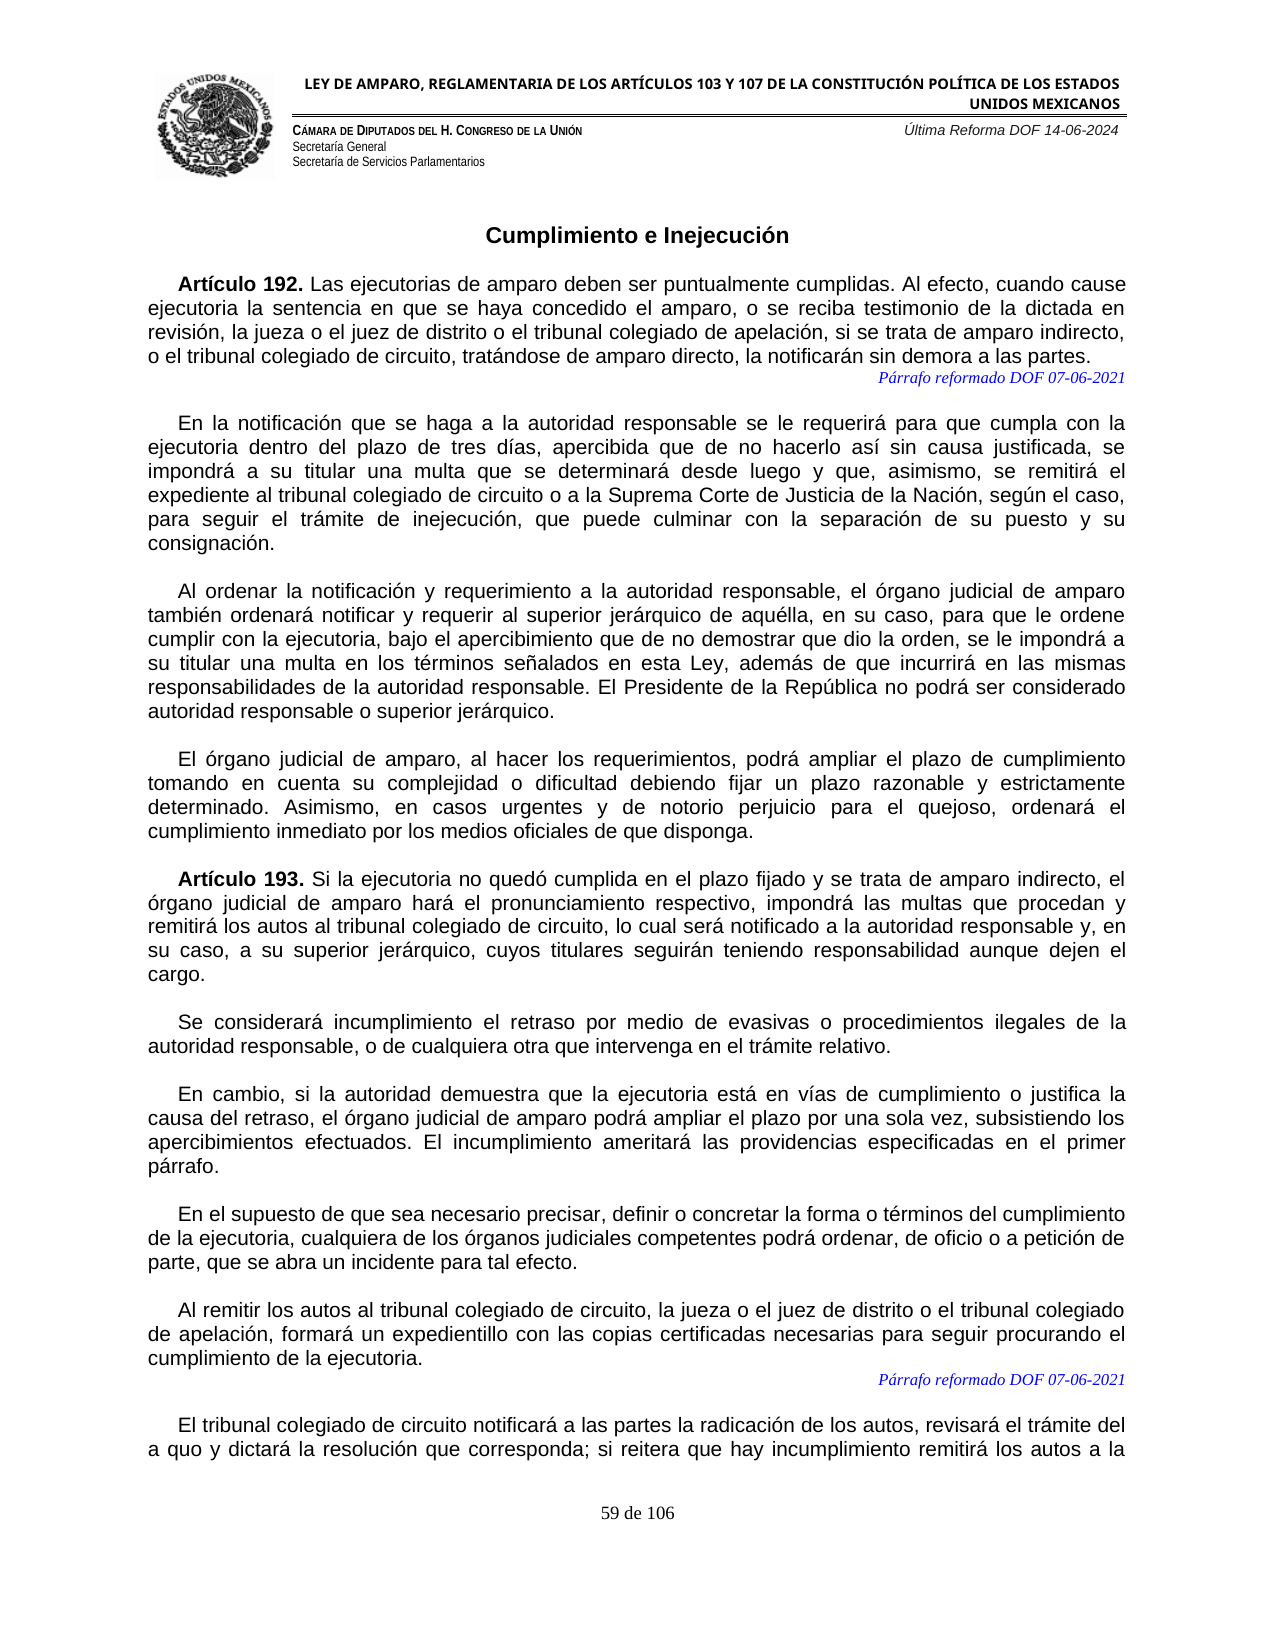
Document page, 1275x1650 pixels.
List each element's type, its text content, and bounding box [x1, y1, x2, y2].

text Al remitir los autos al tribunal colegiado de circuito, la jueza o el juez de distrito o el tribunal colegiado de apelación, formará un expedientillo con las copias certificadas necesarias para seguir procurando el cumplimiento de la ejecutoria. [148, 1298, 1127, 1369]
text Se considerará incumplimiento el retraso por medio de evasivas o procedimientos ilegales de la autoridad responsable, o de cualquiera otra que intervenga en el trámite relativo. [148, 1010, 1127, 1058]
text Artículo 193. Si la ejecutoria no quedó cumplida en el plazo fijado y se trata de amparo indirecto, el órgano judicial de amparo hará el pronunciamiento respectivo, impondrá las multas que procedan y remitirá los autos al tribunal colegiado de circuito, lo cual será notificado a la autoridad responsable y, en su caso, a su superior jerárquico, cuyos titulares seguirán teniendo responsabilidad aunque dejen el cargo. [148, 866, 1127, 986]
text Párrafo reformado DOF 07-06-2021 [148, 368, 1127, 387]
text El órgano judicial de amparo, al hacer los requerimientos, podrá ampliar el plazo de cumplimiento tomando en cuenta su complejidad o dificultad debiendo fijar un plazo razonable y estrictamente determinado. Asimismo, en casos urgentes y de notorio perjuicio para el quejoso, ordenará el cumplimiento inmediato por los medios oficiales de que disponga. [148, 747, 1127, 842]
text El tribunal colegiado de circuito notificará a las partes la radicación de los autos, revisará el trámite del a quo y dictará la resolución que corresponda; si reitera que hay incumplimiento remitirá los autos a la [148, 1413, 1127, 1461]
text Cumplimiento e Inejecución [148, 222, 1127, 248]
text En cambio, si la autoridad demuestra que la ejecutoria está en vías de cumplimiento o justifica la causa del retraso, el órgano judicial de amparo podrá ampliar el plazo por una sola vez, subsistiendo los apercibimientos efectuados. El incumplimiento ameritará las providencias especificadas en el primer párrafo. [148, 1082, 1127, 1178]
text Artículo 192. Las ejecutorias de amparo deben ser puntualmente cumplidas. Al efecto, cuando cause ejecutoria la sentencia en que se haya concedido el amparo, o se reciba testimonio de la dictada en revisión, la jueza o el juez de distrito o el tribunal colegiado de apelación, si se trata de amparo indirecto, o el tribunal colegiado de circuito, tratándose de amparo directo, la notificarán sin demora a las partes. [148, 272, 1127, 368]
text En la notificación que se haga a la autoridad responsable se le requerirá para que cumpla con la ejecutoria dentro del plazo de tres días, apercibida que de no hacerlo así sin causa justificada, se impondrá a su titular una multa que se determinará desde luego y que, asimismo, se remitirá el expediente al tribunal colegiado de circuito o a la Suprema Corte de Justicia de la Nación, según el caso, para seguir el trámite de inejecución, que puede culminar con la separación de su puesto y su consignación. [148, 411, 1127, 555]
text Párrafo reformado DOF 07-06-2021 [148, 1369, 1127, 1389]
text En el supuesto de que sea necesario precisar, definir o concretar la forma o términos del cumplimiento de la ejecutoria, cualquiera de los órganos judiciales competentes podrá ordenar, de oficio o a petición de parte, que se abra un incidente para tal efecto. [148, 1202, 1127, 1274]
text Al ordenar la notificación y requerimiento a la autoridad responsable, el órgano judicial de amparo también ordenará notificar y requerir al superior jerárquico de aquélla, en su caso, para que le ordene cumplir con la ejecutoria, bajo el apercibimiento que de no demostrar que dio la orden, se le impondrá a su titular una multa en los términos señalados en esta Ley, además de que incurrirá en las mismas responsabilidades de la autoridad responsable. El Presidente de la República no podrá ser considerado autoridad responsable o superior jerárquico. [148, 579, 1127, 723]
